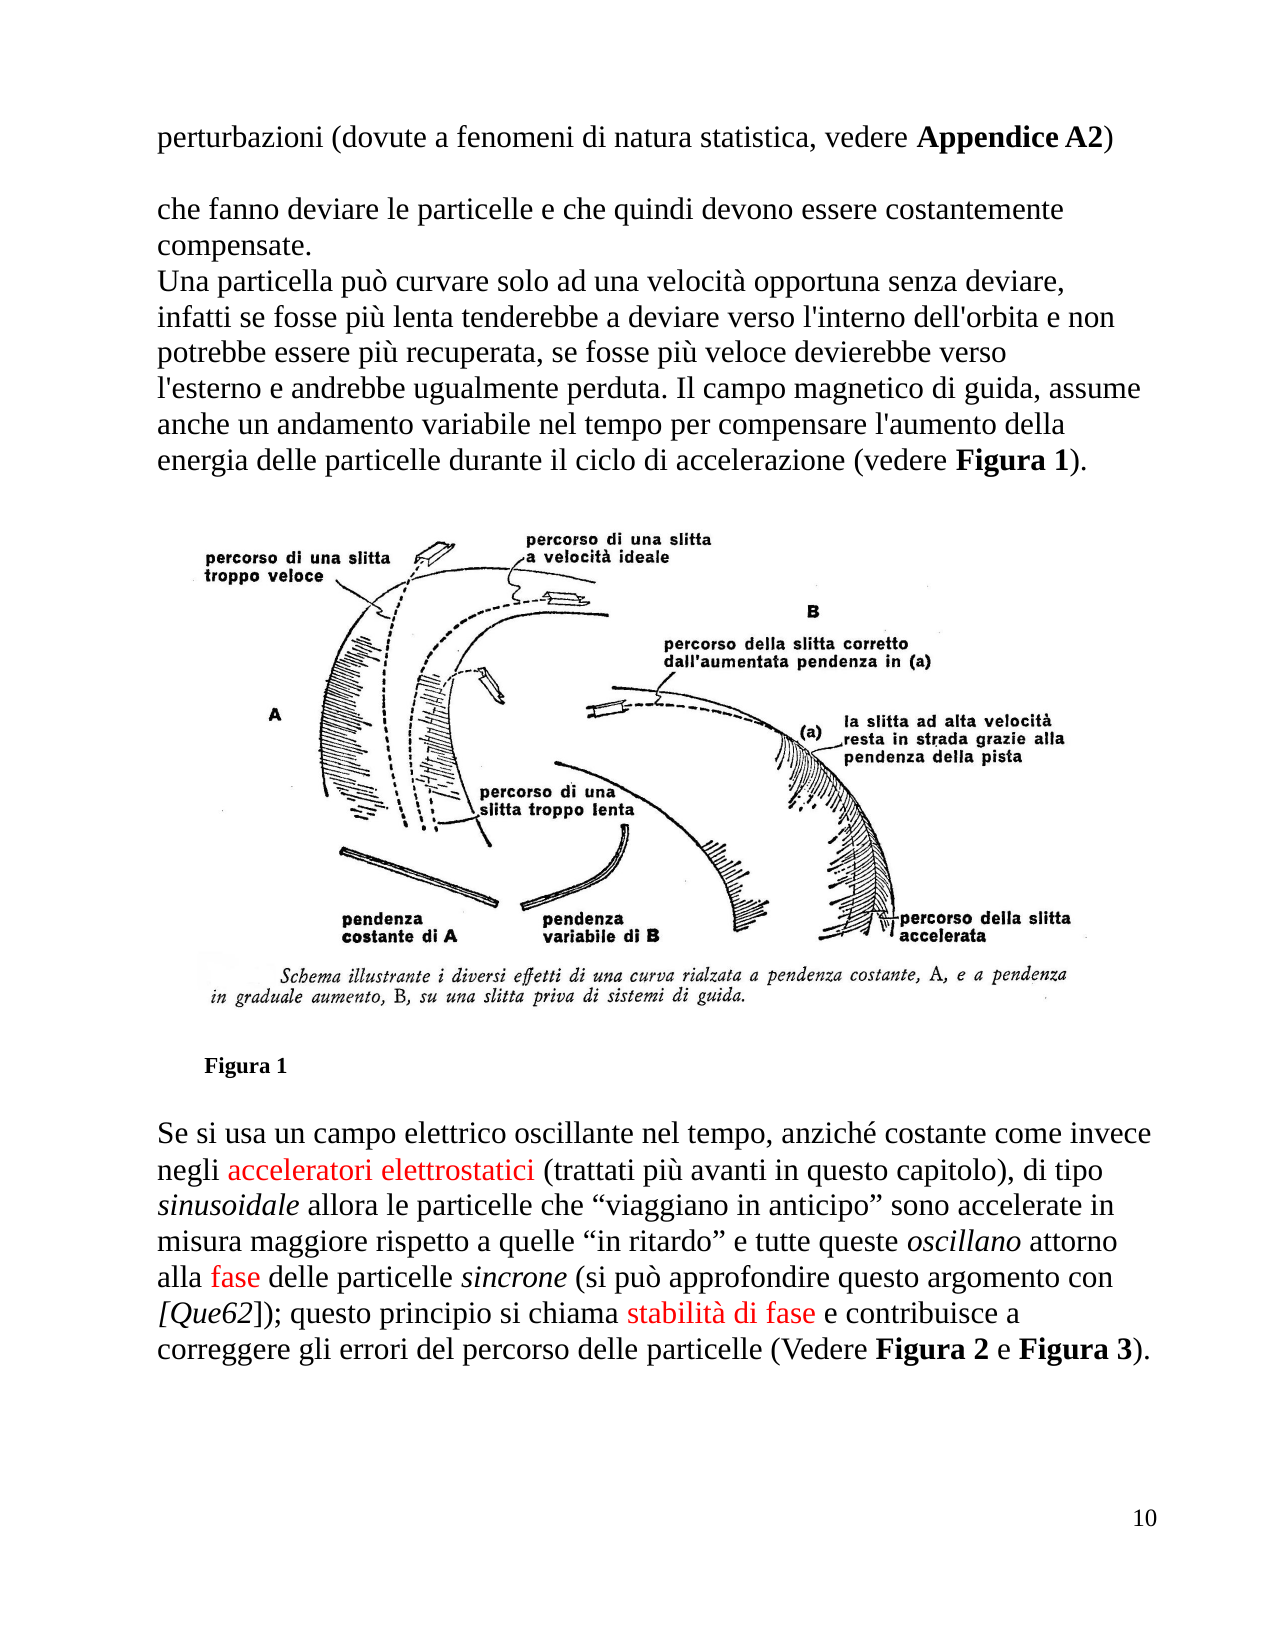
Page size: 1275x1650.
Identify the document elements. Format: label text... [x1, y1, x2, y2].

text anche un andamento variabile nel tempo per compensare l'aumento della [118, 406, 1157, 442]
text Una particella può curvare solo ad una velocità opportuna senza deviare, [118, 262, 1157, 298]
text misura maggiore rispetto a quelle “in ritardo” e tutte queste oscillano attorno [118, 1223, 1157, 1258]
text che fanno deviare le particelle e che quindi devono essere costantemente [118, 190, 1157, 226]
text Figura 1 [118, 1052, 1157, 1079]
text compensate. [118, 226, 1157, 262]
text perturbazioni (dovute a fenomeni di natura statistica, vedere Appendice A2) [118, 118, 1157, 154]
picture [186, 513, 1089, 1013]
text alla fase delle particelle sincrone (si può approfondire questo argomento con [118, 1258, 1157, 1294]
text Se si usa un campo elettrico oscillante nel tempo, anziché costante come invece [118, 1115, 1157, 1151]
text l'esterno e andrebbe ugualmente perduta. Il campo magnetico di guida, assume [118, 370, 1157, 406]
text potrebbe essere più recuperata, se fosse più veloce devierebbe verso [118, 334, 1157, 370]
text [Que62]); questo principio si chiama stabilità di fase e contribuisce a [118, 1294, 1157, 1330]
text sinusoidale allora le particelle che “viaggiano in anticipo” sono accelerate in [118, 1187, 1157, 1223]
text correggere gli errori del percorso delle particelle (Vedere Figura 2 e Figura 3). [118, 1330, 1157, 1366]
text negli acceleratori elettrostatici (trattati più avanti in questo capitolo), di tipo [118, 1151, 1157, 1187]
text infatti se fosse più lenta tenderebbe a deviare verso l'interno dell'orbita e non [118, 298, 1157, 334]
text energia delle particelle durante il ciclo di accelerazione (vedere Figura 1). [118, 442, 1157, 477]
